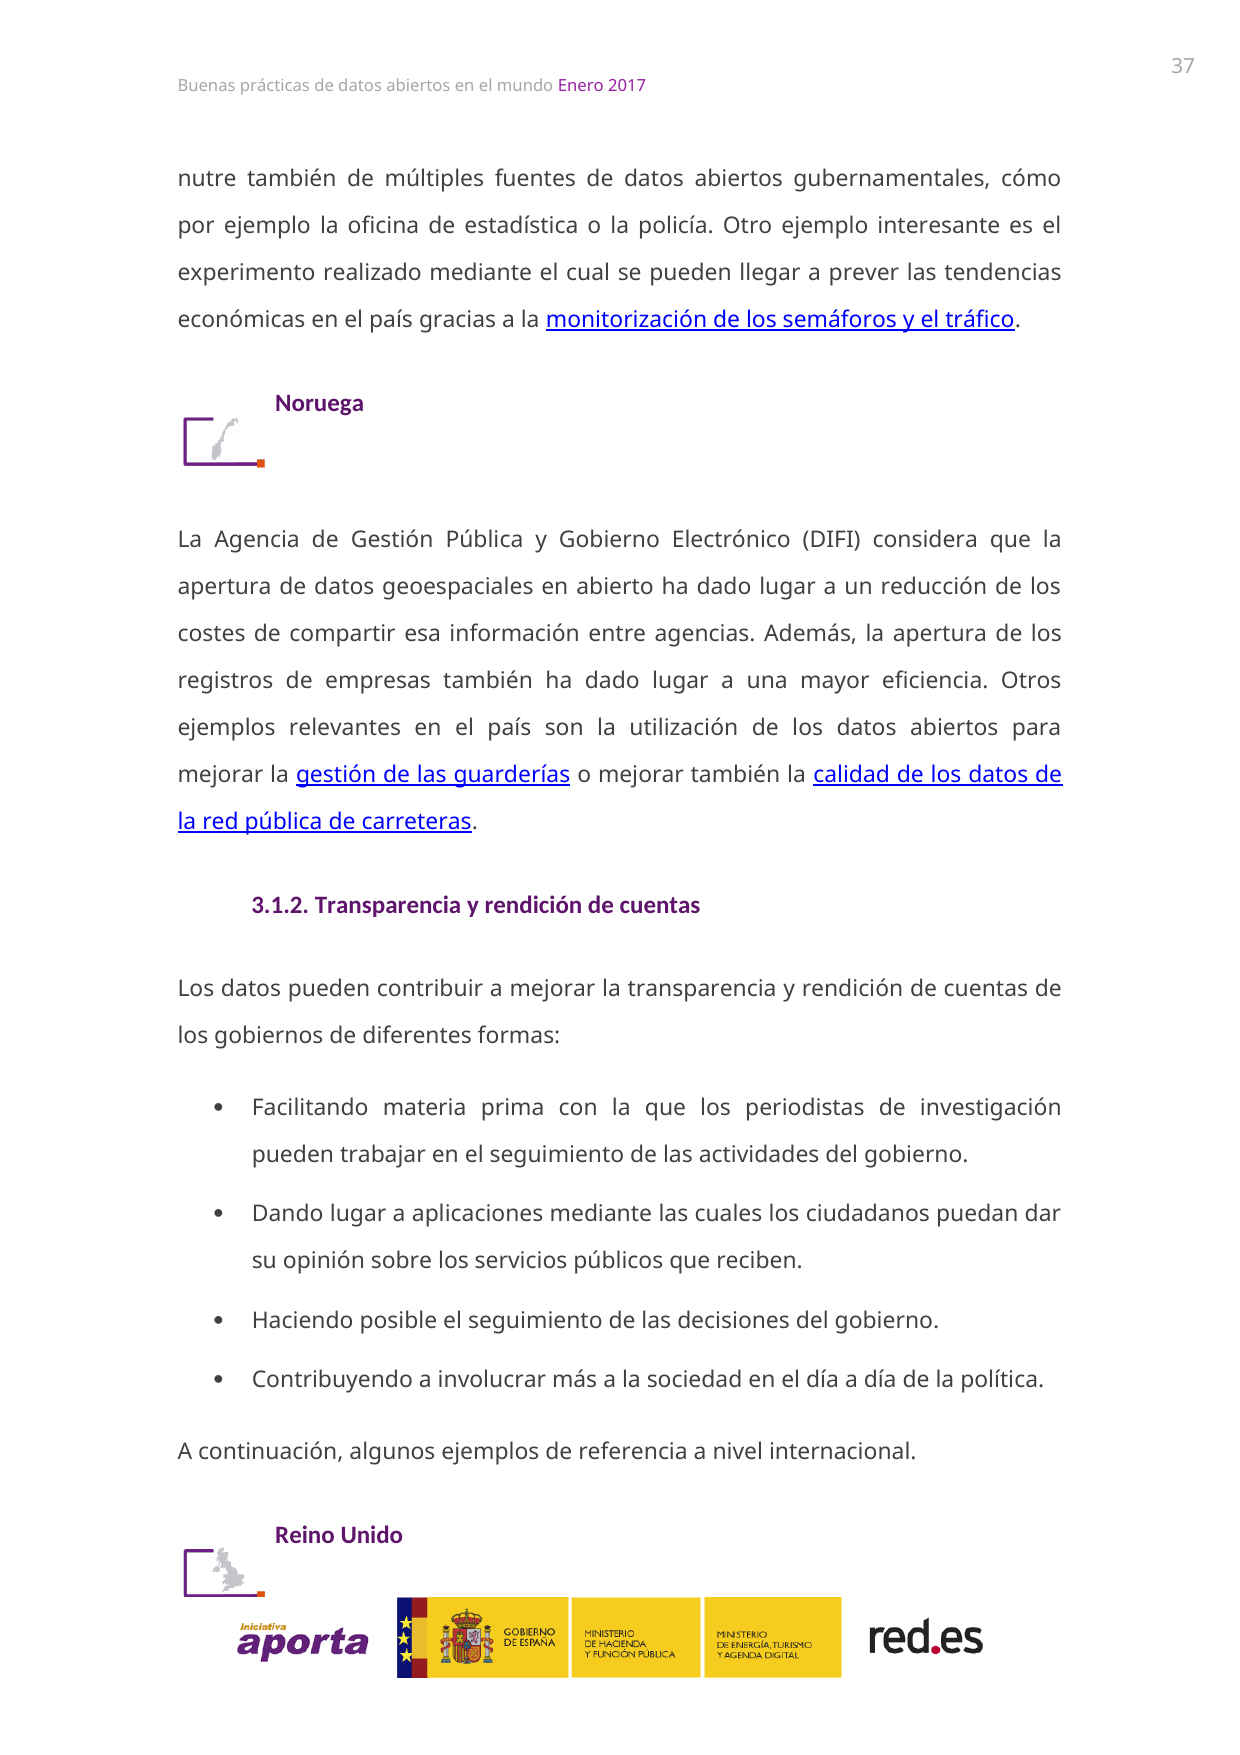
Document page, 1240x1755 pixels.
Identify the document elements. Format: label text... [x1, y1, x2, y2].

text Los datos pueden contribuir a mejorar la transparencia y rendición de cuentas de los gobiernos de diferentes formas: [177, 972, 1062, 1050]
text Reino Unido [177, 1519, 760, 1597]
text En una encuesta reciente realizada a todas las agencias del gobierno, aproximadamente dos terceras partes de ellas reconocían utilizar los datos abiertos de otras agencias consiguiendo así reducir tiempos en la gestión de los datos y evitar redundancias. El propio informe sobre el estado de la nación se nutre también de múltiples fuentes de datos abiertos gubernamentales, cómo por ejemplo la oficina de estadística o la policía. Otro ejemplo interesante es el experimento realizado mediante el cual se pueden llegar a prever las tendencias económicas en el país gracias a la monitorización de los semáforos y el tráfico. [177, 162, 1062, 334]
list Facilitando materia prima con la que los periodistas de investigación pueden trabajar en el seguimiento de las actividades del gobierno. [214, 1091, 1062, 1169]
list Haciendo posible el seguimiento de las decisiones del gobierno. [214, 1303, 968, 1335]
text 3.1.2. Transparencia y rendición de cuentas [177, 889, 1062, 919]
text La Agencia de Gestión Pública y Gobierno Electrónico (DIFI) considera que la apertura de datos geoespaciales en abierto ha dado lugar a un reducción de los costes de compartir esa información entre agencias. Además, la apertura de los registros de empresas también ha dado lugar a una mayor eficiencia. Otros ejemplos relevantes en el país son la utilización de los datos abiertos para mejorar la gestión de las guarderías o mejorar también la calidad de los datos de la red pública de carreteras. [177, 523, 1062, 836]
list Dando lugar a aplicaciones mediante las cuales los ciudadanos puedan dar su opinión sobre los servicios públicos que reciben. [214, 1197, 1062, 1275]
text Noruega [177, 387, 1062, 471]
list Contribuyendo a involucrar más a la sociedad en el día a día de la política. [214, 1363, 910, 1394]
text A continuación, algunos ejemplos de referencia a nivel internacional. [177, 1435, 841, 1466]
